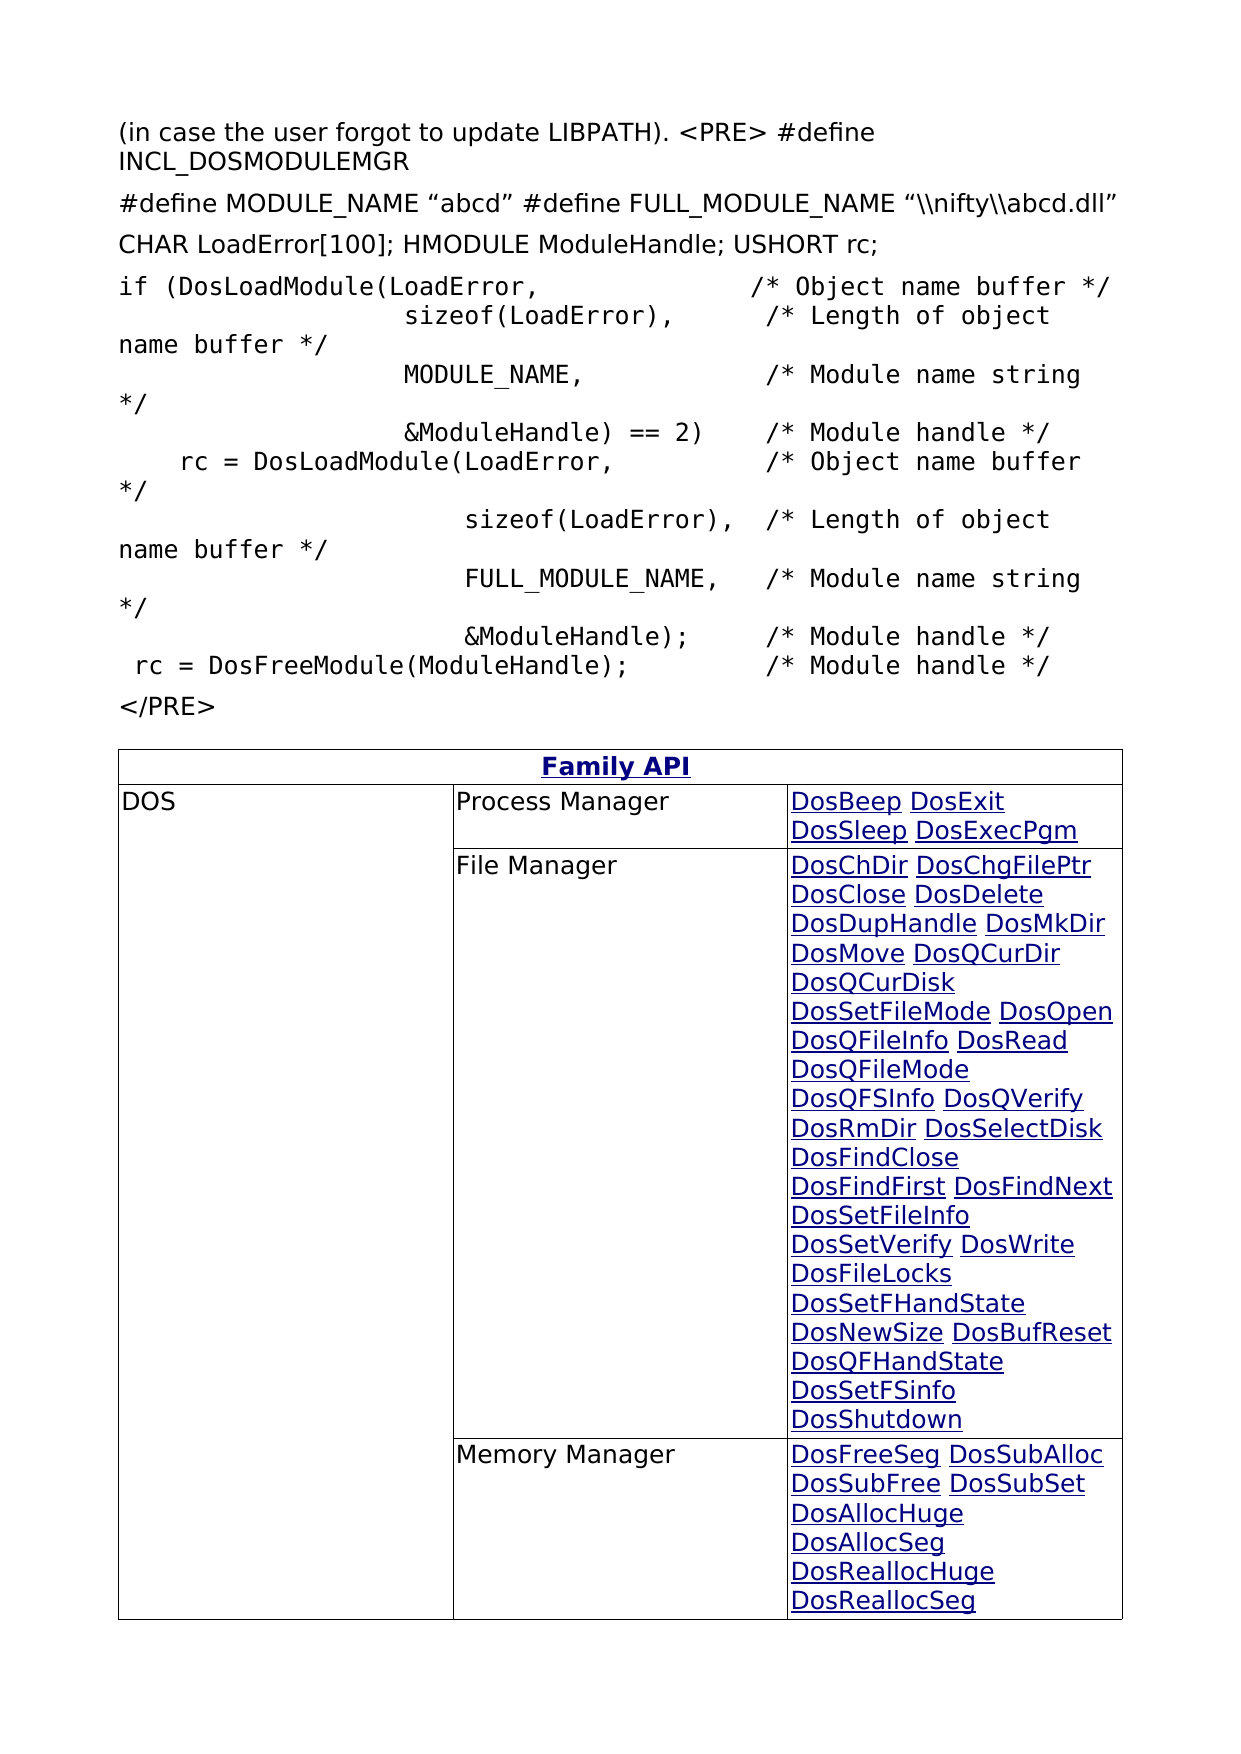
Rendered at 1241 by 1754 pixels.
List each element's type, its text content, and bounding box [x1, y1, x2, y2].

table_cell File Manager [454, 849, 787, 1437]
table_cell DOS [119, 785, 453, 1618]
text if (DosLoadModule(LoadError, /* Object name buffer */ sizeof(LoadError), /* Length of object name buffer */ MODULE_NAME, /* Module name string */ &ModuleHandle) == 2) /* Module handle */ rc = DosLoadModule(LoadError, /* Object name buffer */ sizeof(LoadError), /* Length of object name buffer */ FULL_MODULE_NAME, /* Module name string */ &ModuleHandle); /* Module handle */ rc = DosFreeModule(ModuleHandle); /* Module handle */ [118, 272, 1122, 681]
table_cell DosChDir DosChgFilePtr DosClose DosDelete DosDupHandle DosMkDir DosMove DosQCurDir DosQCurDisk DosSetFileMode DosOpen DosQFileInfo DosRead DosQFileMode DosQFSInfo DosQVerify DosRmDir DosSelectDisk DosFindClose DosFindFirst DosFindNext DosSetFileInfo DosSetVerify DosWrite DosFileLocks DosSetFHandState DosNewSize DosBufReset DosQFHandState DosSetFSinfo DosShutdown [788, 849, 1122, 1437]
text #define MODULE_NAME “abcd” #define FULL_MODULE_NAME “\\nifty\\abcd.dll” [118, 189, 1122, 218]
text (in case the user forgot to update LIBPATH). <PRE> #define INCL_DOSMODULEMGR [118, 118, 1122, 176]
text CHAR LoadError[100]; HMODULE ModuleHandle; USHORT rc; [118, 231, 1122, 260]
text </PRE> [118, 692, 1122, 722]
table_cell DosBeep DosExit DosSleep DosExecPgm [788, 785, 1122, 848]
table_cell DosFreeSeg DosSubAlloc DosSubFree DosSubSet DosAllocHuge DosAllocSeg DosReallocHuge DosReallocSeg [788, 1439, 1122, 1618]
table_cell Memory Manager [454, 1439, 787, 1618]
table_cell Process Manager [454, 785, 787, 848]
table_header Family API [119, 750, 1122, 784]
